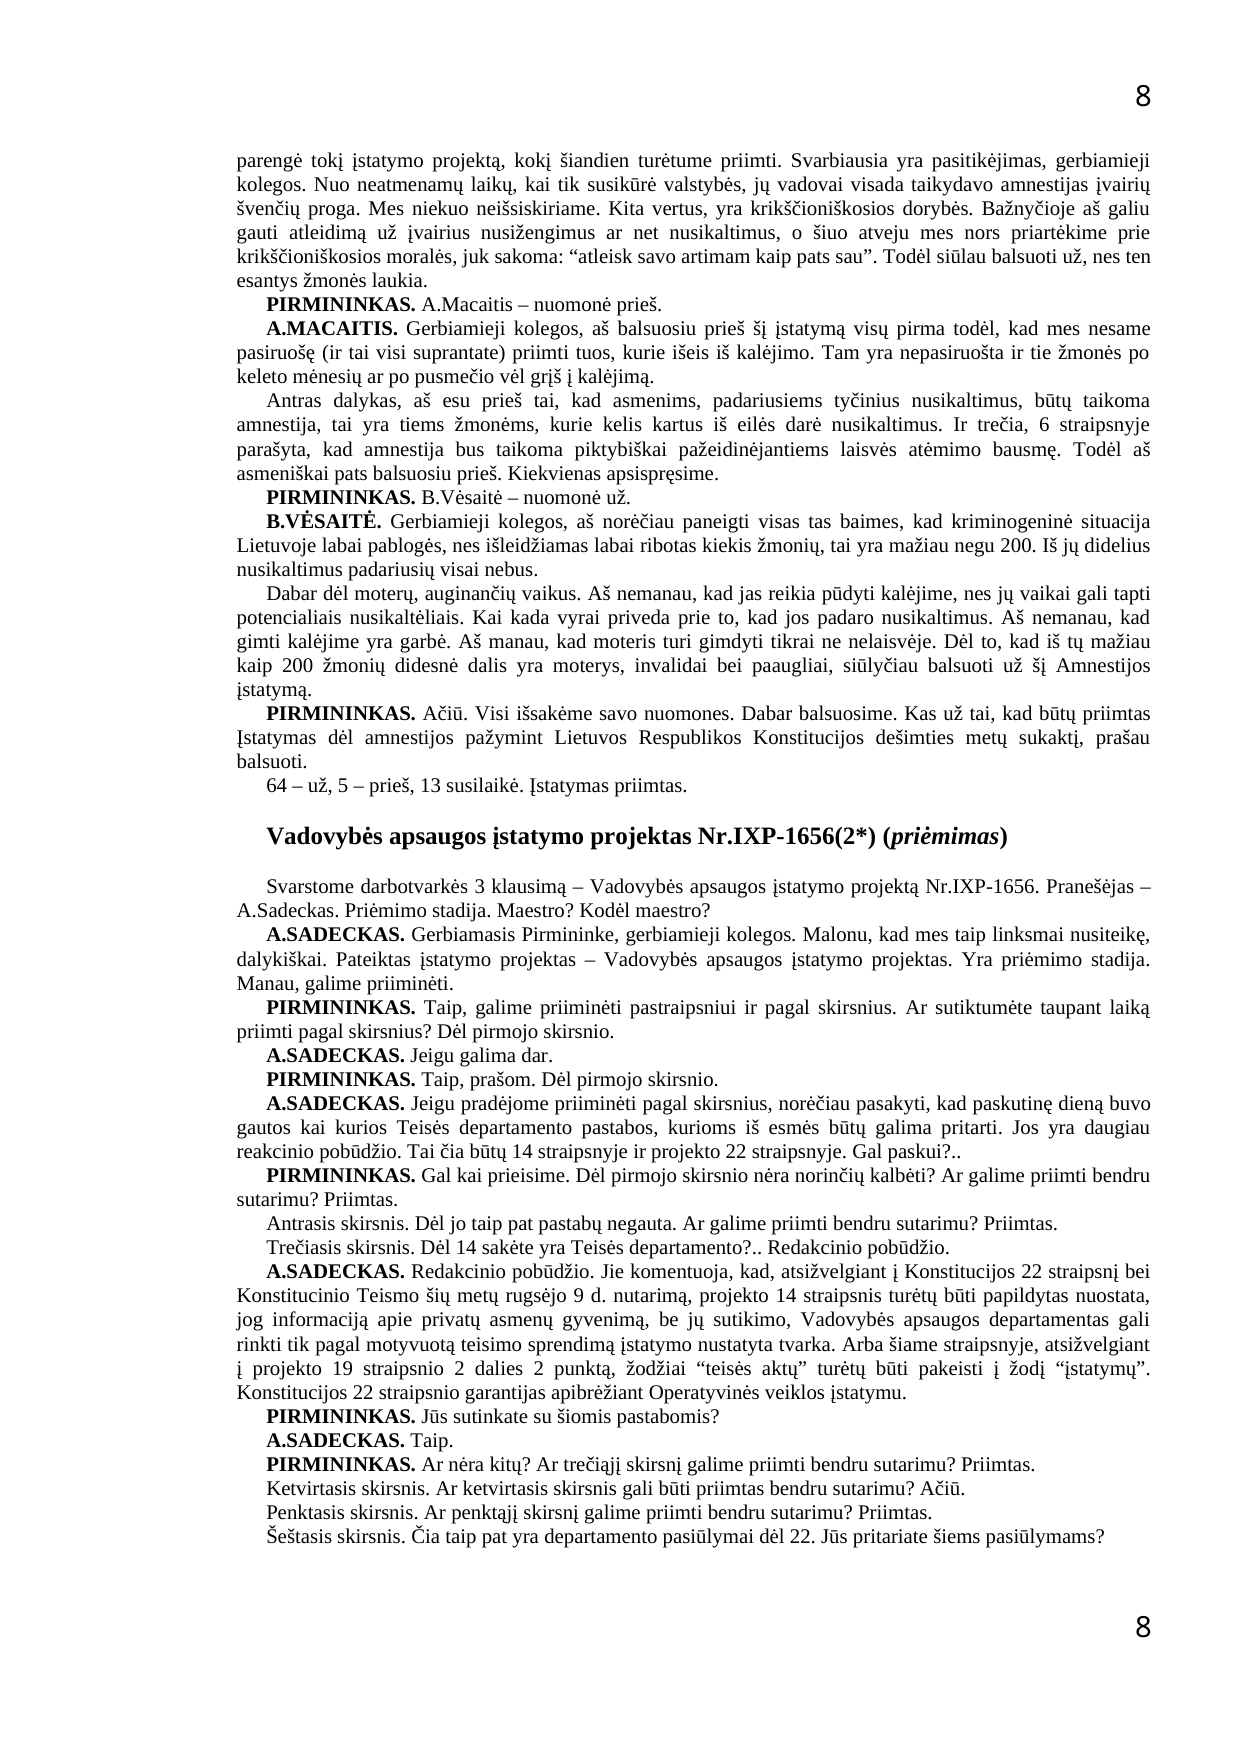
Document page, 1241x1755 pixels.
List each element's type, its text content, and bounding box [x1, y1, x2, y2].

text Penktasis skirsnis. Ar penktąjį skirsnį galime priimti bendru sutarimu? Priimtas. [236, 1500, 1152, 1524]
text Vadovybės apsaugos įstatymo projektas Nr.IXP-1656(2*) (priėmimas) [236, 821, 1152, 850]
text A.SADECKAS. Redakcinio pobūdžio. Jie komentuoja, kad, atsižvelgiant į Konstitucijos 22 straipsnį bei Konstitucinio Teismo šių metų rugsėjo 9 d. nutarimą, projekto 14 straipsnis turėtų būti papildytas nuostata, jog informaciją apie privatų asmenų gyvenimą, be jų sutikimo, Vadovybės apsaugos departamentas gali rinkti tik pagal motyvuotą teisimo sprendimą įstatymo nustatyta tvarka. Arba šiame straipsnyje, atsižvelgiant į projekto 19 straipsnio 2 dalies 2 punktą, žodžiai “teisės aktų” turėtų būti pakeisti į žodį “įstatymų”. Konstitucijos 22 straipsnio garantijas apibrėžiant Operatyvinės veiklos įstatymu. [236, 1259, 1152, 1404]
text PIRMININKAS. Gal kai prieisime. Dėl pirmojo skirsnio nėra norinčių kalbėti? Ar galime priimti bendru sutarimu? Priimtas. [236, 1163, 1152, 1211]
text Dabar dėl moterų, auginančių vaikus. Aš nemanau, kad jas reikia pūdyti kalėjime, nes jų vaikai gali tapti potencialiais nusikaltėliais. Kai kada vyrai priveda prie to, kad jos padaro nusikaltimus. Aš nemanau, kad gimti kalėjime yra garbė. Aš manau, kad moteris turi gimdyti tikrai ne nelaisvėje. Dėl to, kad iš tų mažiau kaip 200 žmonių didesnė dalis yra moterys, invalidai bei paaugliai, siūlyčiau balsuoti už šį Amnestijos įstatymą. [236, 581, 1152, 701]
text A.SADECKAS. Jeigu pradėjome priiminėti pagal skirsnius, norėčiau pasakyti, kad paskutinę dieną buvo gautos kai kurios Teisės departamento pastabos, kurioms iš esmės būtų galima pritarti. Jos yra daugiau reakcinio pobūdžio. Tai čia būtų 14 straipsnyje ir projekto 22 straipsnyje. Gal paskui?.. [236, 1091, 1152, 1163]
text B.VĖSAITĖ. Gerbiamieji kolegos, aš norėčiau paneigti visas tas baimes, kad kriminogeninė situacija Lietuvoje labai pablogės, nes išleidžiamas labai ribotas kiekis žmonių, tai yra mažiau negu 200. Iš jų didelius nusikaltimus padariusių visai nebus. [236, 509, 1152, 581]
text A.MACAITIS. Gerbiamieji kolegos, aš balsuosiu prieš šį įstatymą visų pirma todėl, kad mes nesame pasiruošę (ir tai visi suprantate) priimti tuos, kurie išeis iš kalėjimo. Tam yra nepasiruošta ir tie žmonės po keleto mėnesių ar po pusmečio vėl grįš į kalėjimą. [236, 316, 1152, 388]
text PIRMININKAS. Ar nėra kitų? Ar trečiąjį skirsnį galime priimti bendru sutarimu? Priimtas. [236, 1452, 1152, 1476]
text Šeštasis skirsnis. Čia taip pat yra departamento pasiūlymai dėl 22. Jūs pritariate šiems pasiūlymams? [236, 1524, 1152, 1548]
text PIRMININKAS. A.Macaitis – nuomonė prieš. [236, 292, 1152, 316]
text parengė tokį įstatymo projektą, kokį šiandien turėtume priimti. Svarbiausia yra pasitikėjimas, gerbiamieji kolegos. Nuo neatmenamų laikų, kai tik susikūrė valstybės, jų vadovai visada taikydavo amnestijas įvairių švenčių proga. Mes niekuo neišsiskiriame. Kita vertus, yra krikščioniškosios dorybės. Bažnyčioje aš galiu gauti atleidimą už įvairius nusižengimus ar net nusikaltimus, o šiuo atveju mes nors priartėkime prie krikščioniškosios moralės, juk sakoma: “atleisk savo artimam kaip pats sau”. Todėl siūlau balsuoti už, nes ten esantys žmonės laukia. [236, 148, 1152, 292]
text Ketvirtasis skirsnis. Ar ketvirtasis skirsnis gali būti priimtas bendru sutarimu? Ačiū. [236, 1476, 1152, 1500]
text Svarstome darbotvarkės 3 klausimą – Vadovybės apsaugos įstatymo projektą Nr.IXP-1656. Pranešėjas – A.Sadeckas. Priėmimo stadija. Maestro? Kodėl maestro? [236, 874, 1152, 922]
text A.SADECKAS. Taip. [236, 1428, 1152, 1452]
text A.SADECKAS. Jeigu galima dar. [236, 1043, 1152, 1067]
text PIRMININKAS. Taip, galime priiminėti pastraipsniui ir pagal skirsnius. Ar sutiktumėte taupant laiką priimti pagal skirsnius? Dėl pirmojo skirsnio. [236, 994, 1152, 1043]
text 64 – už, 5 – prieš, 13 susilaikė. Įstatymas priimtas. [236, 773, 1152, 797]
text Trečiasis skirsnis. Dėl 14 sakėte yra Teisės departamento?.. Redakcinio pobūdžio. [236, 1235, 1152, 1259]
text PIRMININKAS. Taip, prašom. Dėl pirmojo skirsnio. [236, 1067, 1152, 1091]
text PIRMININKAS. Jūs sutinkate su šiomis pastabomis? [236, 1404, 1152, 1428]
text A.SADECKAS. Gerbiamasis Pirmininke, gerbiamieji kolegos. Malonu, kad mes taip linksmai nusiteikę, dalykiškai. Pateiktas įstatymo projektas – Vadovybės apsaugos įstatymo projektas. Yra priėmimo stadija. Manau, galime priiminėti. [236, 922, 1152, 994]
text PIRMININKAS. B.Vėsaitė – nuomonė už. [236, 484, 1152, 509]
text Antrasis skirsnis. Dėl jo taip pat pastabų negauta. Ar galime priimti bendru sutarimu? Priimtas. [236, 1211, 1152, 1235]
text PIRMININKAS. Ačiū. Visi išsakėme savo nuomones. Dabar balsuosime. Kas už tai, kad būtų priimtas Įstatymas dėl amnestijos pažymint Lietuvos Respublikos Konstitucijos dešimties metų sukaktį, prašau balsuoti. [236, 701, 1152, 773]
text Antras dalykas, aš esu prieš tai, kad asmenims, padariusiems tyčinius nusikaltimus, būtų taikoma amnestija, tai yra tiems žmonėms, kurie kelis kartus iš eilės darė nusikaltimus. Ir trečia, 6 straipsnyje parašyta, kad amnestija bus taikoma piktybiškai pažeidinėjantiems laisvės atėmimo bausmę. Todėl aš asmeniškai pats balsuosiu prieš. Kiekvienas apsispręsime. [236, 388, 1152, 484]
